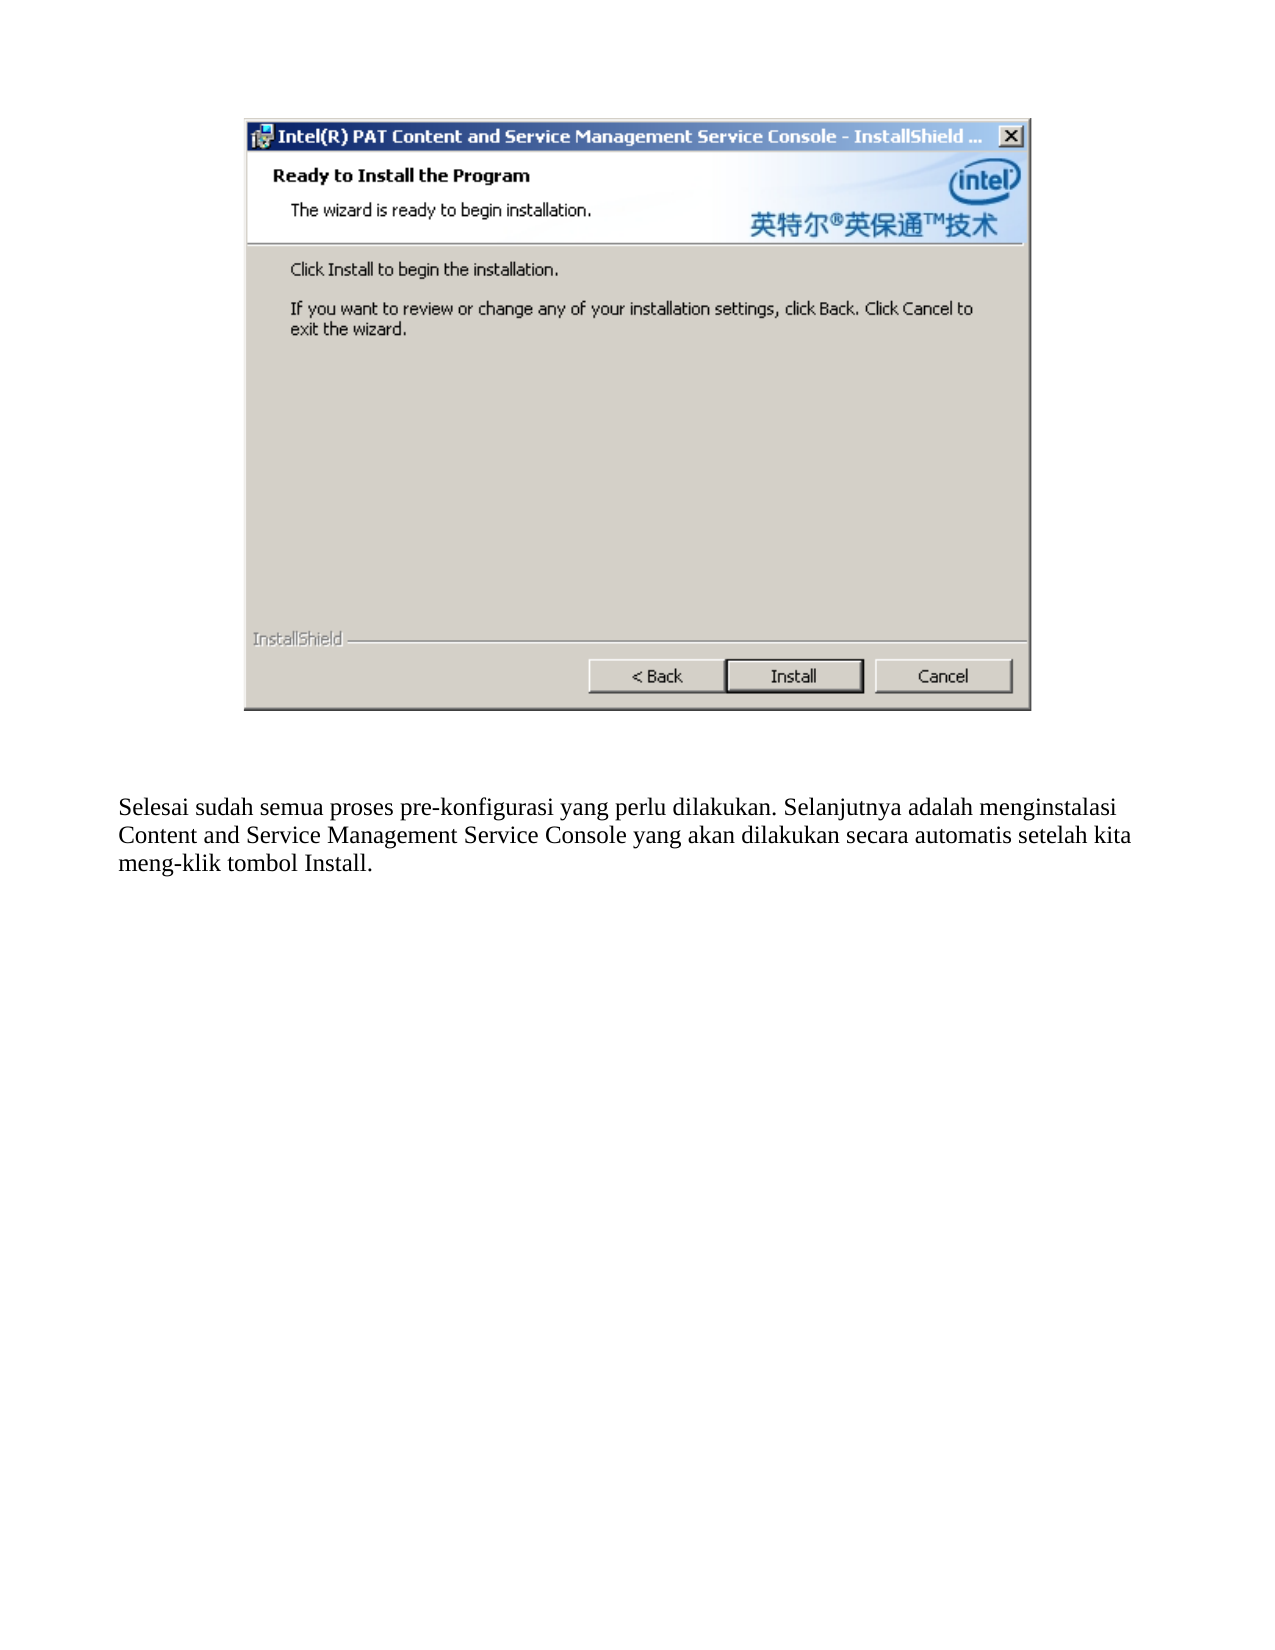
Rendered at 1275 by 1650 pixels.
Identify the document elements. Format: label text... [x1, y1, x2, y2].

text Selesai sudah semua proses pre-konfigurasi yang perlu dilakukan. Selanjutnya adalah menginstalasi Content and Service Management Service Console yang akan dilakukan secara automatis setelah kita meng-klik tombol Install. [118, 793, 1157, 877]
picture [243, 118, 1032, 711]
